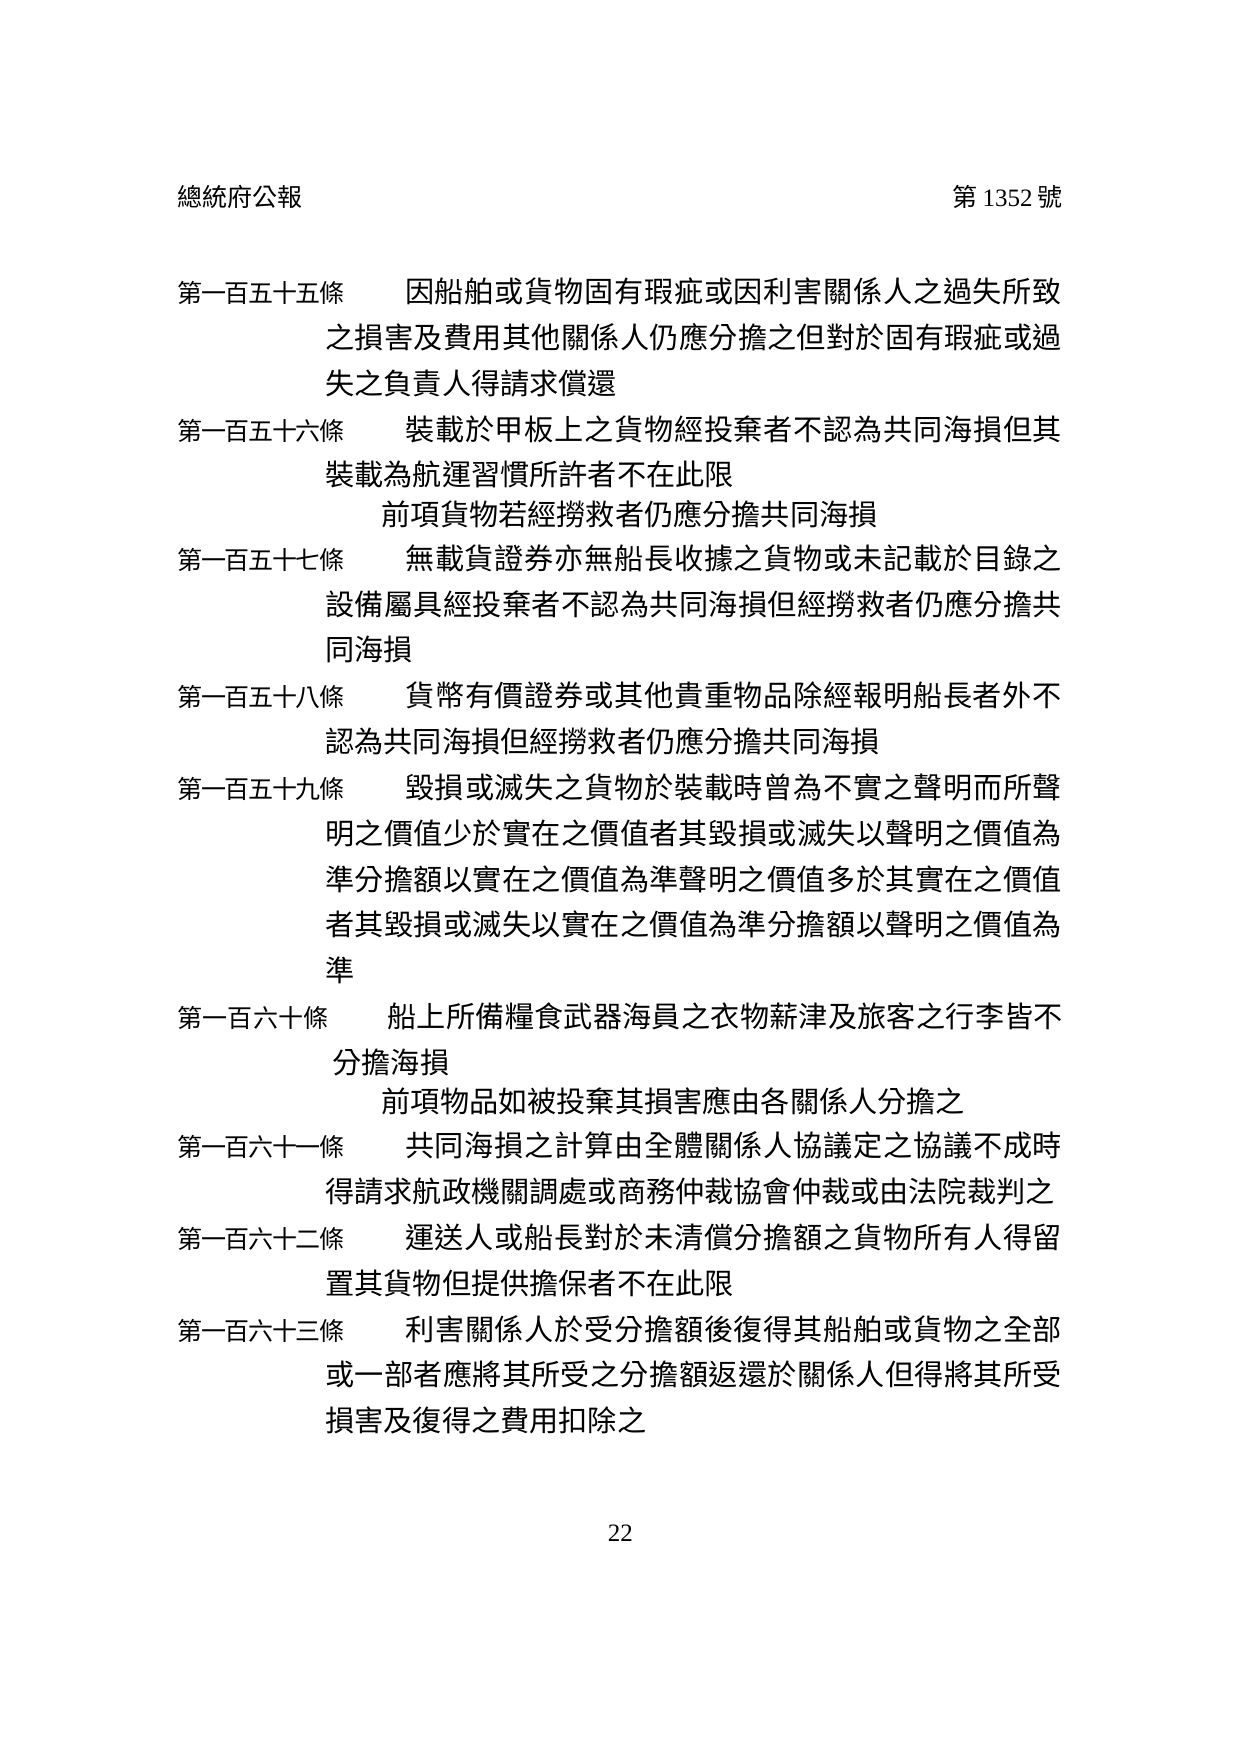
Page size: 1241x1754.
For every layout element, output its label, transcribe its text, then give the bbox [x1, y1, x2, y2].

text 前項物品如被投棄其損害應由各關係人分擔之 [323, 1082, 1063, 1120]
text 第一百六十三條 利害關係人於受分擔額後復得其船舶或貨物之全部或一部者應將其所受之分擔額返還於關係人但得將其所受損害及復得之費用扣除之 [177, 1303, 1063, 1441]
text 第一百五十六條 裝載於甲板上之貨物經投棄者不認為共同海損但其裝載為航運習慣所許者不在此限 [177, 403, 1063, 495]
text 第一百六十條 船上所備糧食武器海員之衣物薪津及旅客之行李皆不分擔海損 [177, 991, 1063, 1082]
text 前項貨物若經撈救者仍應分擔共同海損 [323, 495, 1063, 532]
text 第一百六十一條 共同海損之計算由全體關係人協議定之協議不成時得請求航政機關調處或商務仲裁協會仲裁或由法院裁判之 [177, 1120, 1063, 1212]
text 第一百五十八條 貨幣有價證券或其他貴重物品除經報明船長者外不認為共同海損但經撈救者仍應分擔共同海損 [177, 670, 1063, 762]
text 第一百五十七條 無載貨證券亦無船長收據之貨物或未記載於目錄之設備屬具經投棄者不認為共同海損但經撈救者仍應分擔共同海損 [177, 532, 1063, 670]
text 第一百六十二條 運送人或船長對於未清償分擔額之貨物所有人得留置其貨物但提供擔保者不在此限 [177, 1212, 1063, 1303]
text 第一百五十五條 因船舶或貨物固有瑕疵或因利害關係人之過失所致之損害及費用其他關係人仍應分擔之但對於固有瑕疵或過失之負責人得請求償還 [177, 266, 1063, 403]
text 第一百五十九條 毀損或滅失之貨物於裝載時曾為不實之聲明而所聲明之價值少於實在之價值者其毀損或滅失以聲明之價值為準分擔額以實在之價值為準聲明之價值多於其實在之價值者其毀損或滅失以實在之價值為準分擔額以聲明之價值為準 [177, 762, 1063, 991]
